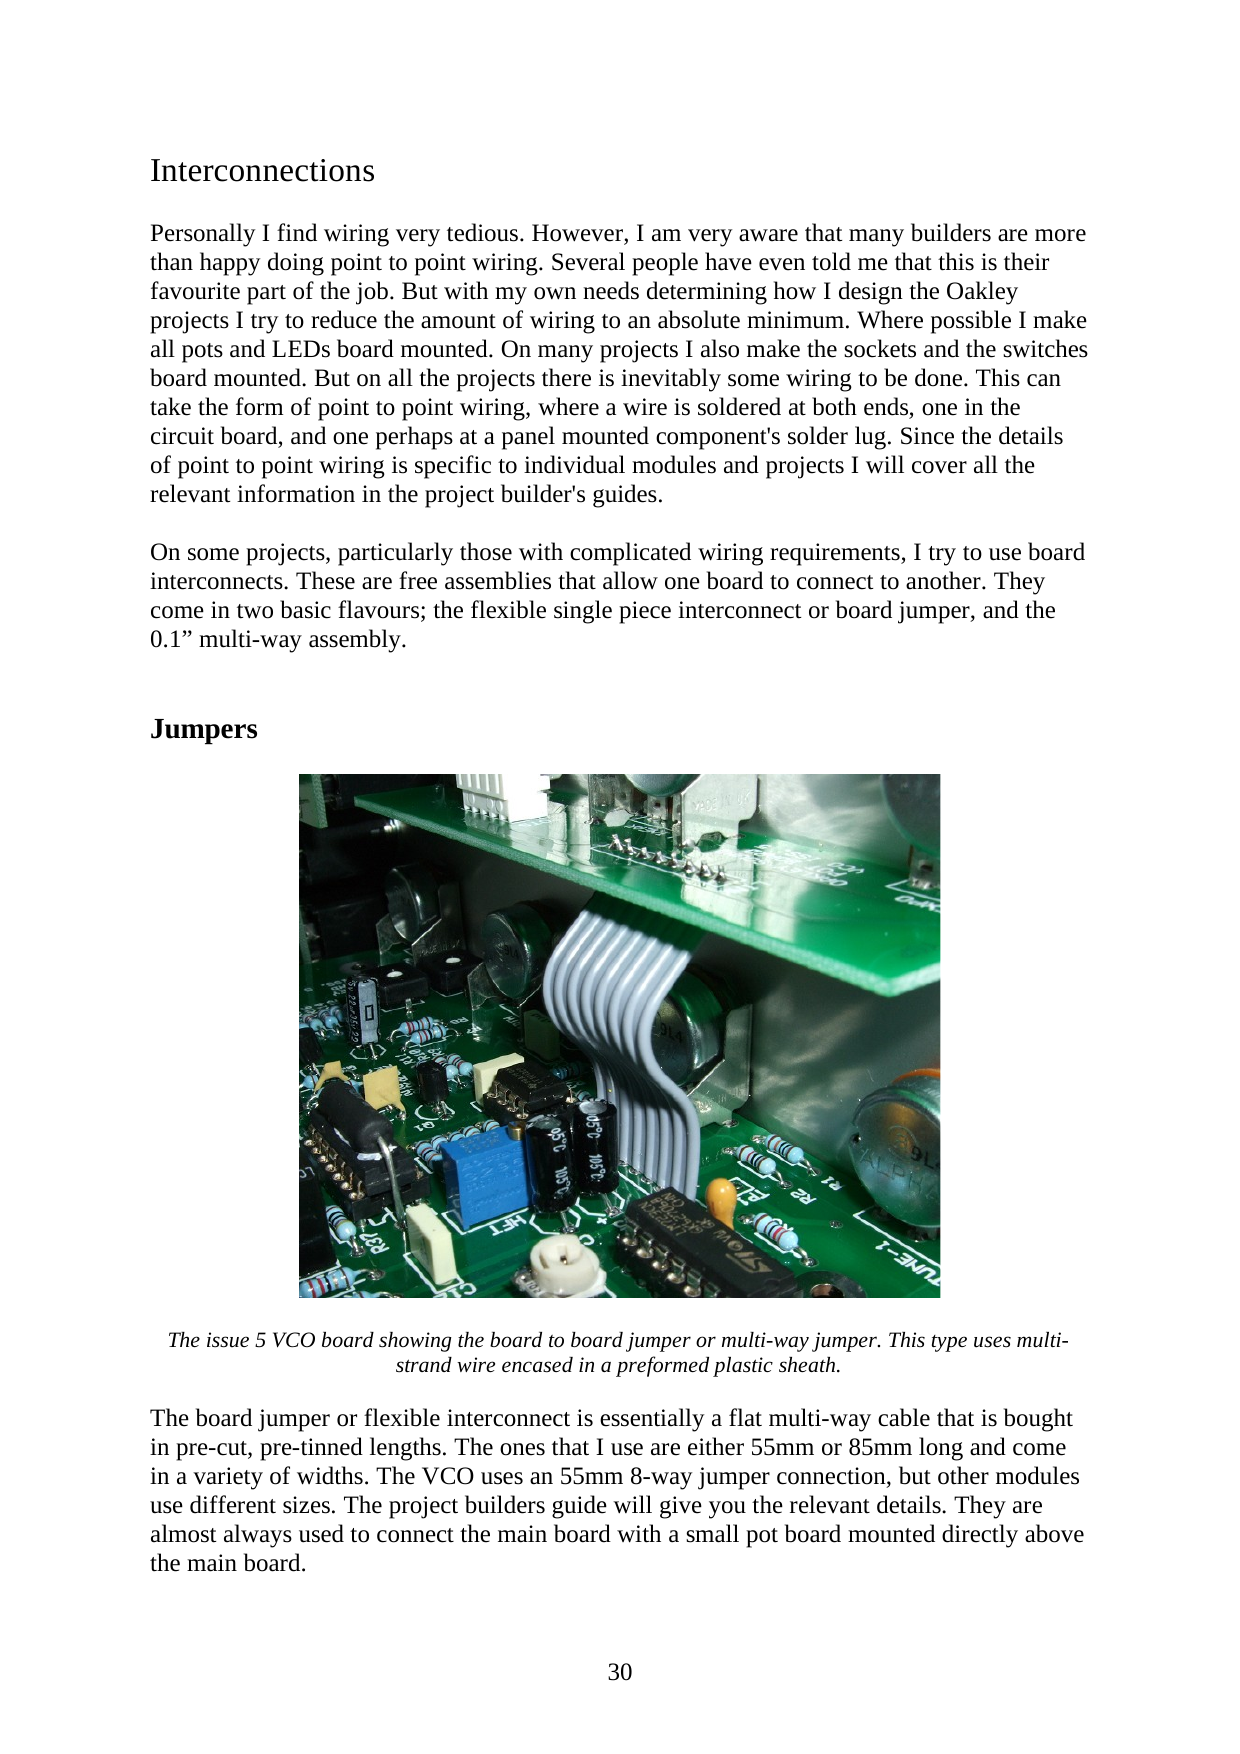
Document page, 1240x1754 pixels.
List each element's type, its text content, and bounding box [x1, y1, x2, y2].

text Interconnections [150, 150, 1089, 188]
text The issue 5 VCO board showing the board to board jumper or multi-way jumper. This type uses multi-strand wire encased in a preformed plastic sheath. [150, 1326, 1089, 1377]
text Jumpers [150, 712, 1089, 745]
text The board jumper or flexible interconnect is essentially a flat multi-way cable that is bought in pre-cut, pre-tinned lengths. The ones that I use are either 55mm or 85mm long and come in a variety of widths. The VCO uses an 55mm 8-way jumper connection, but other modules use different sizes. The project builders guide will give you the relevant details. They are almost always used to connect the main board with a small pot board mounted directly above the main board. [150, 1403, 1089, 1577]
picture [299, 774, 941, 1298]
text Personally I find wiring very tedious. However, I am very aware that many builders are more than happy doing point to point wiring. Several people have even told me that this is their favourite part of the job. But with my own needs determining how I design the Oakley projects I try to reduce the amount of wiring to an absolute minimum. Where possible I make all pots and LEDs board mounted. On many projects I also make the sockets and the switches board mounted. But on all the projects there is inevitably some wiring to be done. This can take the form of point to point wiring, where a wire is soldered at both ends, one in the circuit board, and one perhaps at a panel mounted component's solder lug. Since the details of point to point wiring is specific to individual modules and projects I will cover all the relevant information in the project builder's guides. [150, 217, 1089, 508]
text On some projects, particularly those with complicated wiring requirements, I try to use board interconnects. These are free assemblies that allow one board to connect to another. They come in two basic flavours; the flexible single piece interconnect or board jumper, and the 0.1” multi-way assembly. [150, 537, 1089, 653]
